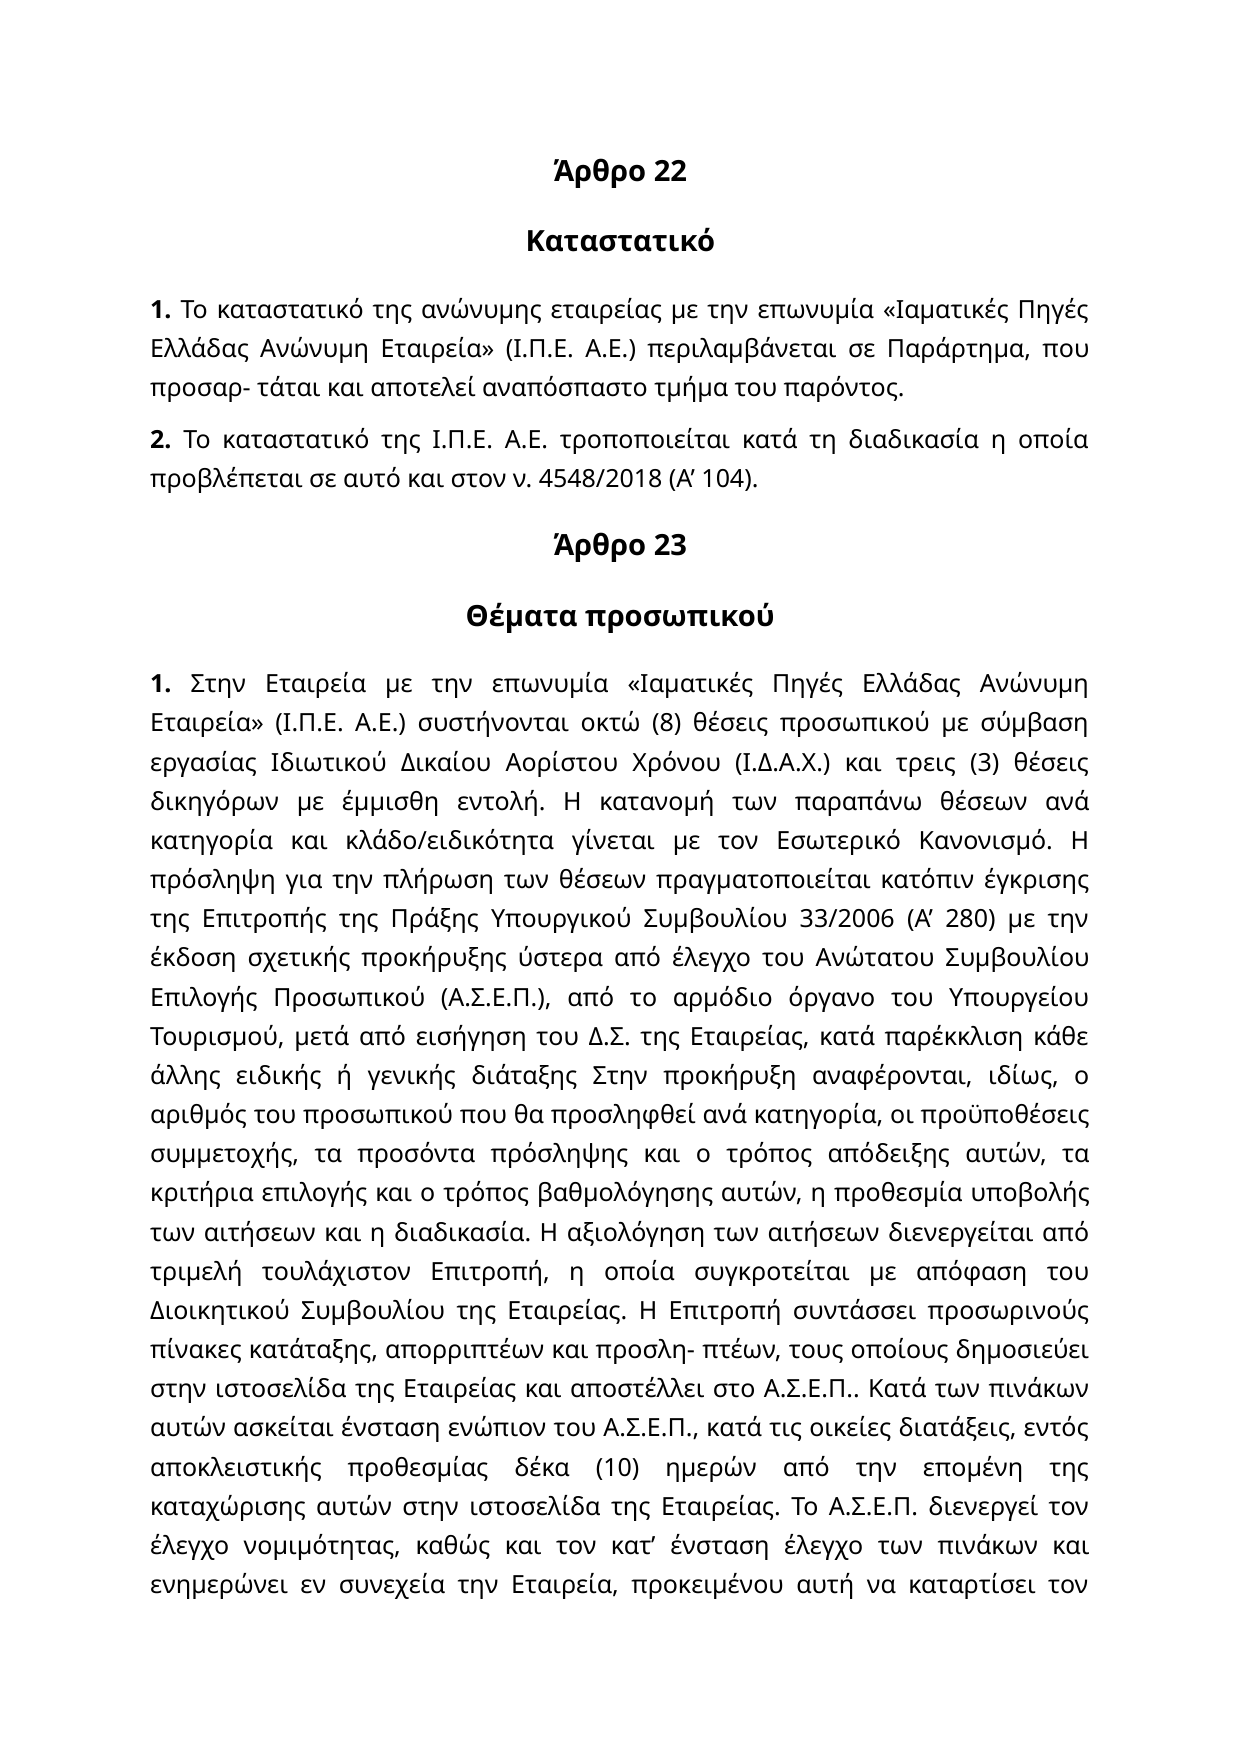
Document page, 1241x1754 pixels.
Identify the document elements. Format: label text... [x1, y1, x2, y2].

text 1. Το καταστατικό της ανώνυμης εταιρείας με την επωνυμία «Ιαματικές Πηγές Ελλάδας Aνώνυμη Eταιρεία» (Ι.Π.Ε. Α.Ε.) περιλαμβάνεται σε Παράρτημα, που προσαρ- τάται και αποτελεί αναπόσπαστο τμήμα του παρόντος. [150, 291, 1090, 404]
subtitle Άρθρο 22 [150, 150, 1090, 190]
subtitle Άρθρο 23 [150, 524, 1090, 564]
subtitle Καταστατικό [150, 221, 1090, 260]
subtitle Θέματα προσωπικού [150, 595, 1090, 635]
text 1. Στην Εταιρεία με την επωνυμία «Ιαματικές Πηγές Ελλάδας Ανώνυμη Εταιρεία» (Ι.Π.Ε. Α.Ε.) συστήνονται οκτώ (8) θέσεις προσωπικού με σύμβαση εργασίας Ιδιωτικού Δικαίου Αορίστου Χρόνου (Ι.Δ.Α.Χ.) και τρεις (3) θέσεις δικηγόρων με έμμισθη εντολή. Η κατανομή των παραπάνω θέσεων ανά κατηγορία και κλάδο/ειδικότητα γίνεται με τον Εσωτερικό Κανονισμό. Η πρόσληψη για την πλήρωση των θέσεων πραγματοποιείται κατόπιν έγκρισης της Επιτροπής της Πράξης Υπουργικού Συμβουλίου 33/2006 (Α’ 280) με την έκδοση σχετικής προκήρυξης ύστερα από έλεγχο του Ανώτατου Συμβουλίου Επιλογής Προσωπικού (Α.Σ.Ε.Π.), από το αρμόδιο όργανο του Υπουργείου Τουρισμού, μετά από εισήγηση του Δ.Σ. της Εταιρείας, κατά παρέκκλιση κάθε άλλης ειδικής ή γενικής διάταξης Στην προκήρυξη αναφέρονται, ιδίως, ο αριθμός του προσωπικού που θα προσληφθεί ανά κατηγορία, οι προϋποθέσεις συμμετοχής, τα προσόντα πρόσληψης και ο τρόπος απόδειξης αυτών, τα κριτήρια επιλογής και ο τρόπος βαθμολόγησης αυτών, η προθεσμία υποβολής των αιτήσεων και η διαδικασία. Η αξιολόγηση των αιτήσεων διενεργείται από τριμελή τουλάχιστον Επιτροπή, η οποία συγκροτείται με απόφαση του Διοικητικού Συμβουλίου της Εταιρείας. Η Επιτροπή συντάσσει προσωρινούς πίνακες κατάταξης, απορριπτέων και προσλη- πτέων, τους οποίους δημοσιεύει στην ιστοσελίδα της Εταιρείας και αποστέλλει στο Α.Σ.Ε.Π.. Κατά των πινάκων αυτών ασκείται ένσταση ενώπιον του Α.Σ.Ε.Π., κατά τις οικείες διατάξεις, εντός αποκλειστικής προθεσμίας δέκα (10) ημερών από την επομένη της καταχώρισης αυτών στην ιστοσελίδα της Εταιρείας. Το Α.Σ.Ε.Π. διενεργεί τον έλεγχο νομιμότητας, καθώς και τον κατ’ ένσταση έλεγχο των πινάκων και ενημερώνει εν συνεχεία την Εταιρεία, προκειμένου αυτή να καταρτίσει τον [150, 666, 1090, 1601]
text 2. Το καταστατικό της Ι.Π.Ε. Α.Ε. τροποποιείται κατά τη διαδικασία η οποία προβλέπεται σε αυτό και στον ν. 4548/2018 (Α’ 104). [150, 421, 1090, 494]
